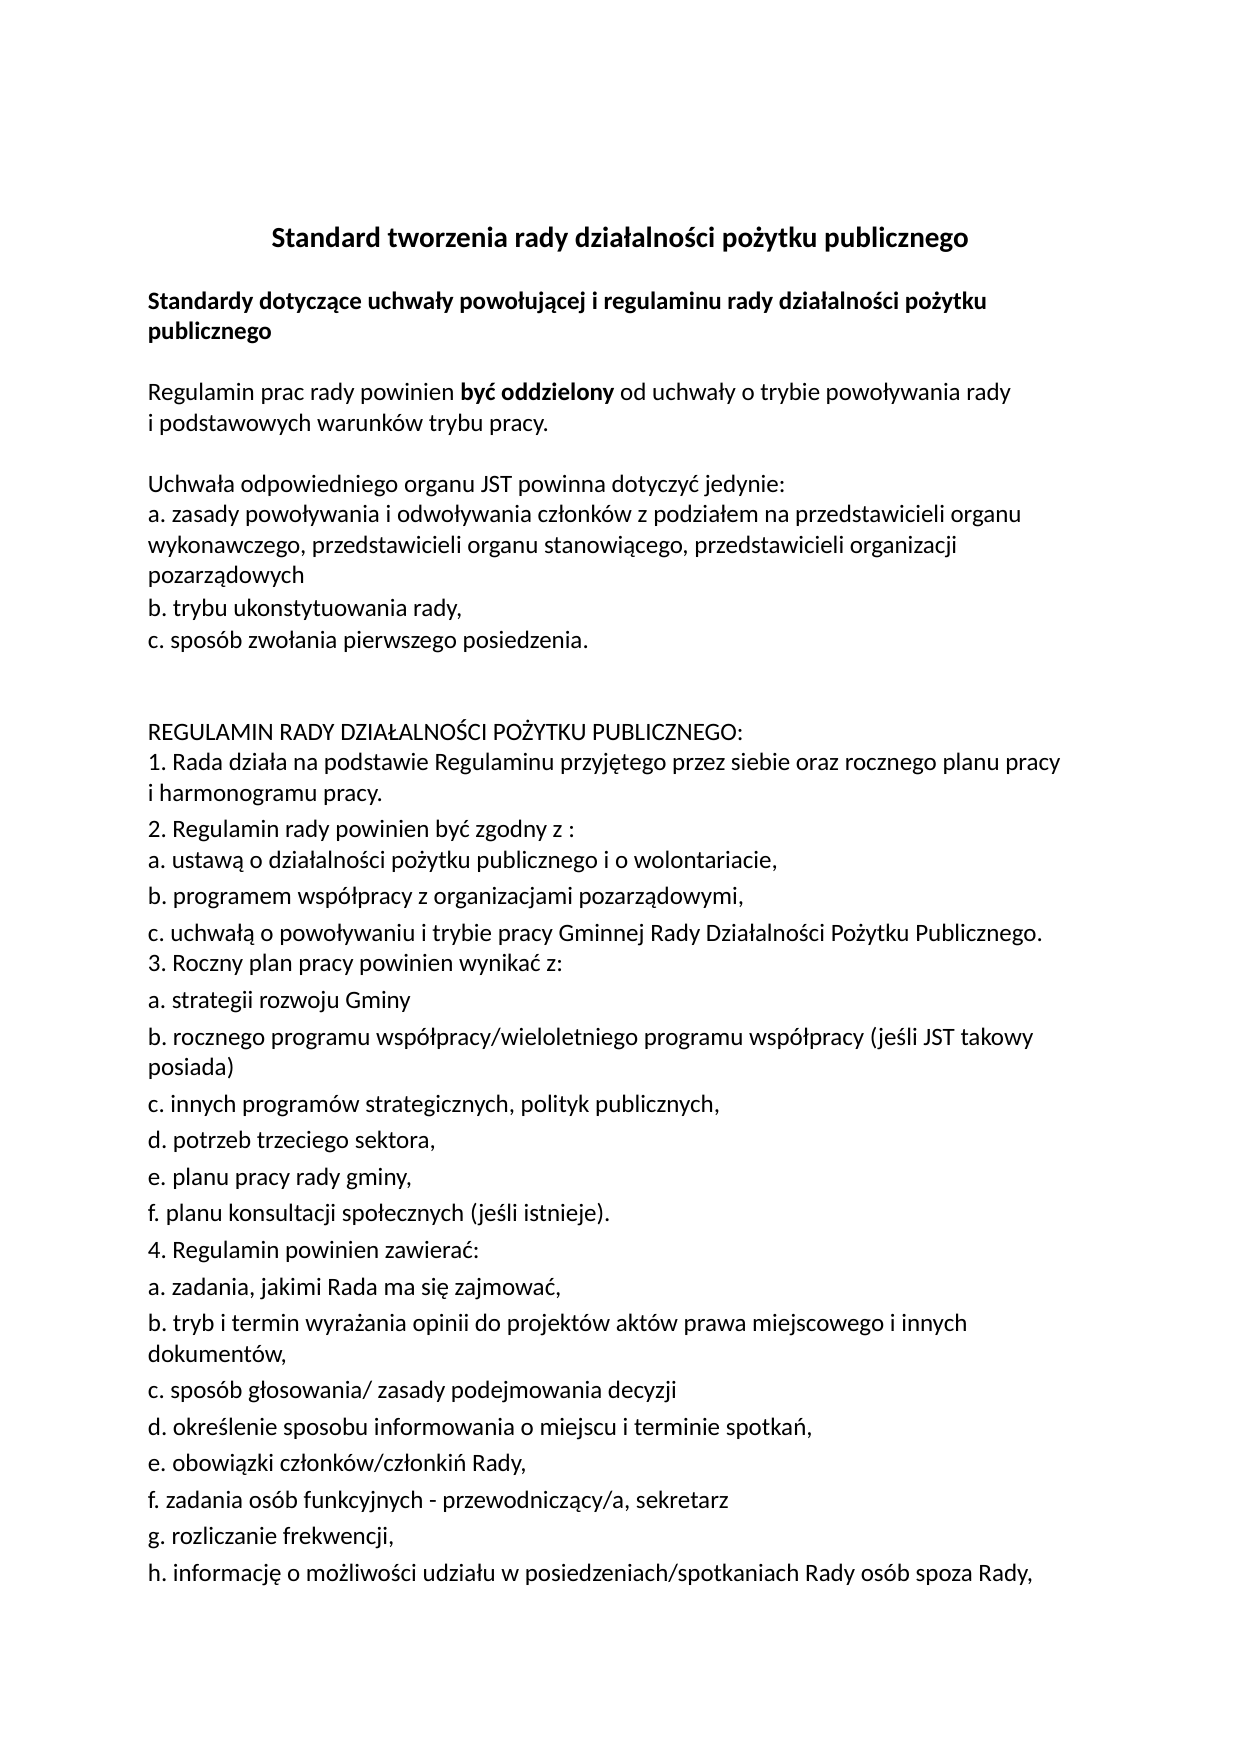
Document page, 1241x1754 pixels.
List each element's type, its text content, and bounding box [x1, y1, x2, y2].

text 4. Regulamin powinien zawierać: [148, 1234, 1093, 1264]
text f. planu konsultacji społecznych (jeśli istnieje). [148, 1197, 1093, 1228]
text h. informację o możliwości udziału w posiedzeniach/spotkaniach Rady osób spoza Rady, [148, 1557, 1093, 1588]
text a. ustawą o działalności pożytku publicznego i o wolontariacie, [148, 844, 1093, 874]
text Standardy dotyczące uchwały powołującej i regulaminu rady działalności pożytku publicznego [148, 285, 1093, 346]
text b. programem współpracy z organizacjami pozarządowymi, [148, 881, 1093, 911]
text b. rocznego programu współpracy/wieloletniego programu współpracy (jeśli JST takowy posiada) [148, 1021, 1093, 1082]
text c. sposób zwołania pierwszego posiedzenia. [148, 624, 1093, 655]
text b. tryb i termin wyrażania opinii do projektów aktów prawa miejscowego i innych dokumentów, [148, 1307, 1093, 1368]
text 1. Rada działa na podstawie Regulaminu przyjętego przez siebie oraz rocznego planu pracy i harmonogramu pracy. [148, 747, 1093, 808]
text d. potrzeb trzeciego sektora, [148, 1124, 1093, 1155]
text Uchwała odpowiedniego organu JST powinna dotyczyć jedynie: [148, 468, 1093, 499]
text f. zadania osób funkcyjnych - przewodniczący/a, sekretarz [148, 1484, 1093, 1514]
text Regulamin prac rady powinien być oddzielony od uchwały o trybie powoływania rady i podstawowych warunków trybu pracy. [148, 346, 1093, 438]
text c. sposób głosowania/ zasady podejmowania decyzji [148, 1374, 1093, 1405]
text a. zadania, jakimi Rada ma się zajmować, [148, 1271, 1093, 1301]
text e. obowiązki członków/członkiń Rady, [148, 1447, 1093, 1478]
text 3. Roczny plan pracy powinien wynikać z: [148, 948, 1093, 978]
text a. strategii rozwoju Gminy [148, 984, 1093, 1015]
text b. trybu ukonstytuowania rady, [148, 592, 1093, 623]
text REGULAMIN RADY DZIAŁALNOŚCI POŻYTKU PUBLICZNEGO: [148, 716, 1093, 747]
text c. innych programów strategicznych, polityk publicznych, [148, 1088, 1093, 1118]
text 2. Regulamin rady powinien być zgodny z : [148, 813, 1093, 844]
text g. rozliczanie frekwencji, [148, 1521, 1093, 1551]
text c. uchwałą o powoływaniu i trybie pracy Gminnej Rady Działalności Pożytku Publicznego. [148, 917, 1093, 948]
text a. zasady powoływania i odwoływania członków z podziałem na przedstawicieli organu wykonawczego, przedstawicieli organu stanowiącego, przedstawicieli organizacji pozarządowych [148, 499, 1093, 590]
text e. planu pracy rady gminy, [148, 1161, 1093, 1191]
text d. określenie sposobu informowania o miejscu i terminie spotkań, [148, 1411, 1093, 1441]
text Standard tworzenia rady działalności pożytku publicznego [148, 219, 1093, 254]
